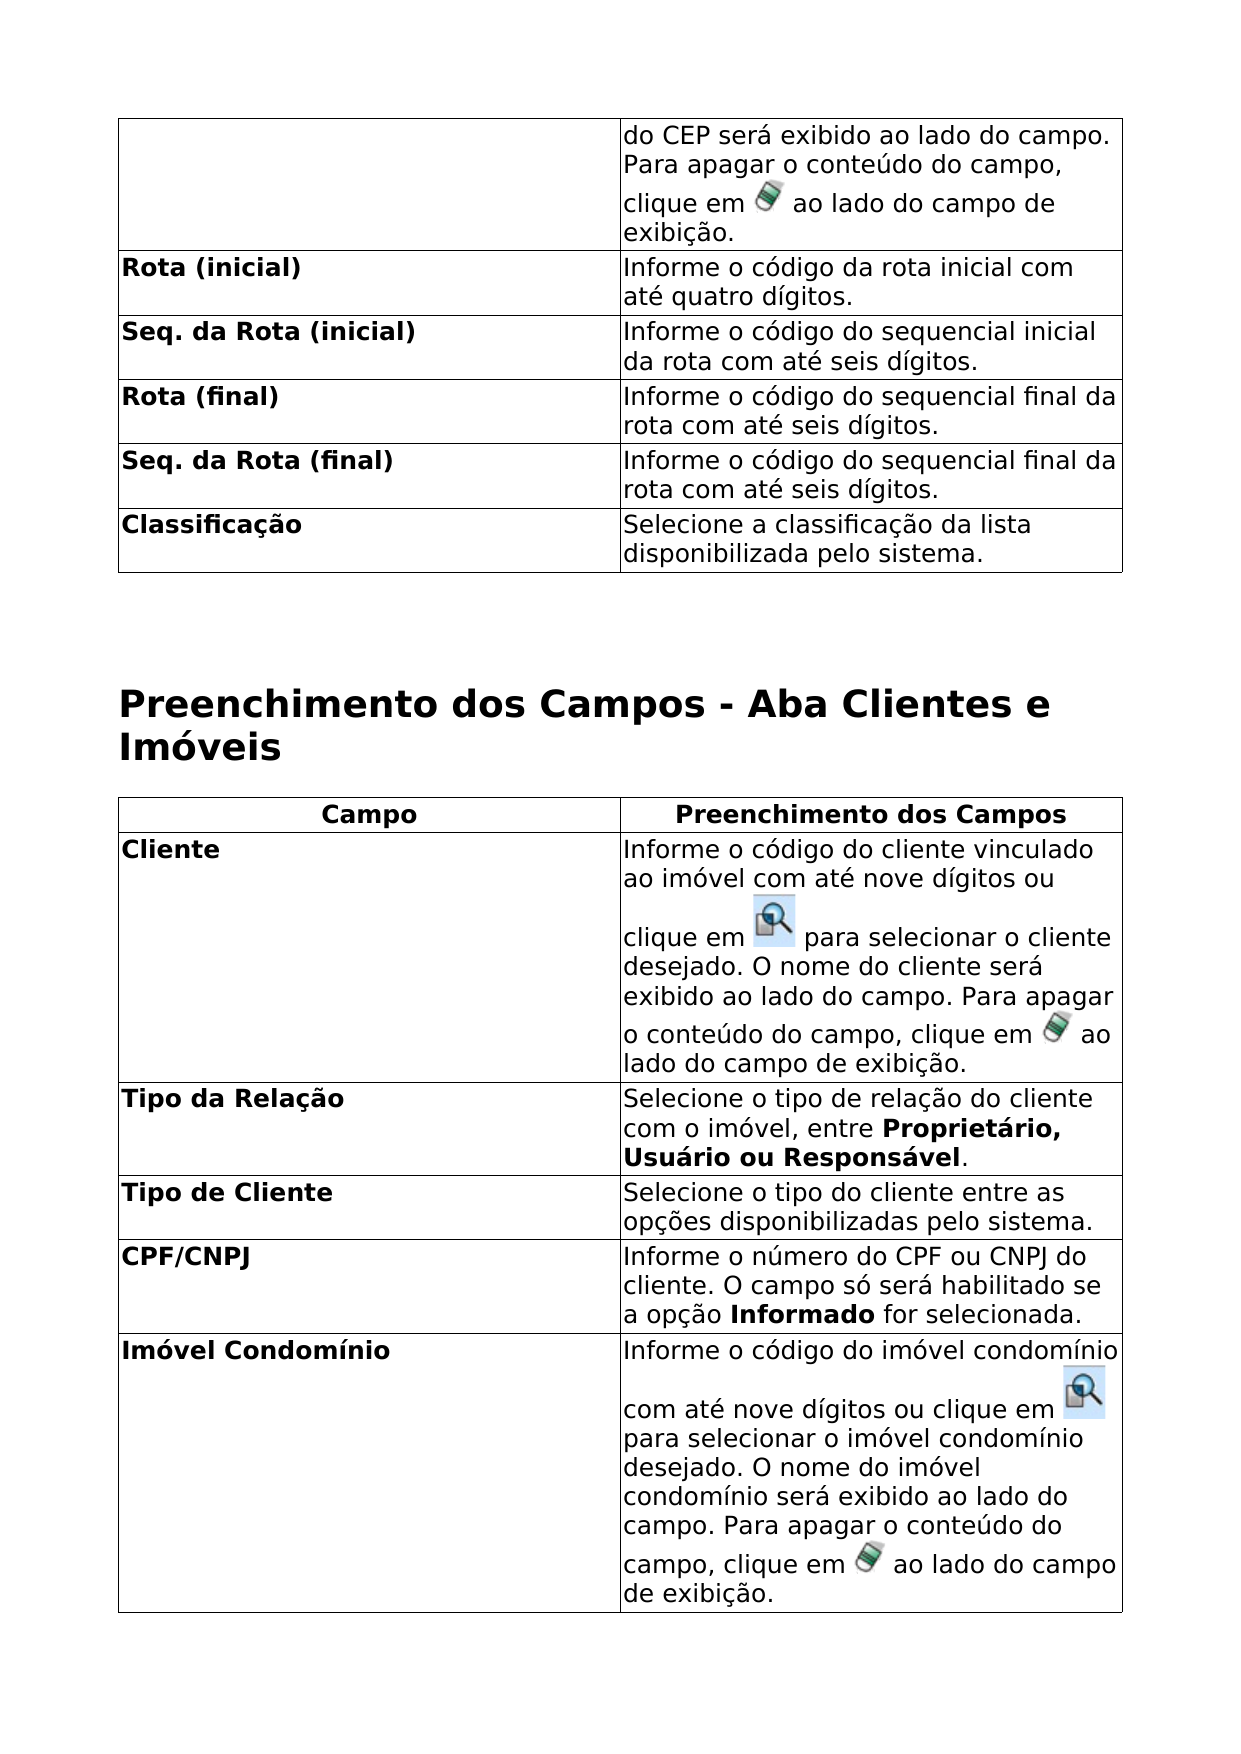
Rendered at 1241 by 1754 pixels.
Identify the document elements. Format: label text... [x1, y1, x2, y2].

picture [1041, 1010, 1073, 1044]
table_cell Selecione a classificação da lista disponibilizada pelo sistema. [621, 509, 1122, 572]
table_header Campo [119, 798, 620, 832]
table_cell Seq. da Rota (inicial) [119, 316, 620, 379]
picture [753, 179, 785, 213]
table_cell Rota (final) [119, 380, 620, 443]
table_cell Selecione o tipo de relação do cliente com o imóvel, entre Proprietário, Usuário ou Responsável. [621, 1083, 1122, 1175]
table_cell Rota (inicial) [119, 251, 620, 314]
subtitle Preenchimento dos Campos - Aba Clientes e Imóveis [118, 682, 1122, 770]
picture [753, 893, 796, 947]
picture [853, 1540, 886, 1574]
picture [1063, 1365, 1106, 1419]
table_cell Cliente [119, 833, 620, 1082]
table_cell Selecione o tipo do cliente entre as opções disponibilizadas pelo sistema. [621, 1176, 1122, 1239]
table_cell Informe o código do sequencial inicial da rota com até seis dígitos. [621, 316, 1122, 379]
table_cell Seq. da Rota (final) [119, 444, 620, 507]
table_cell CPF/CNPJ [119, 1240, 620, 1333]
table_cell Informe o código do sequencial final da rota com até seis dígitos. [621, 444, 1122, 507]
table_cell Informe o número do CPF ou CNPJ do cliente. O campo só será habilitado se a opção Informado for selecionada. [621, 1240, 1122, 1333]
table_cell Tipo da Relação [119, 1083, 620, 1175]
table_cell Classificação [119, 509, 620, 572]
table_cell do CEP será exibido ao lado do campo. Para apagar o conteúdo do campo, clique em ao lado do campo de exibição. [621, 119, 1122, 250]
table_cell Informe o código do imóvel condomínio com até nove dígitos ou clique em para selecionar o imóvel condomínio desejado. O nome do imóvel condomínio será exibido ao lado do campo. Para apagar o conteúdo do campo, clique em ao lado do campo de exibição. [621, 1334, 1122, 1612]
table_cell Informe o código do sequencial final da rota com até seis dígitos. [621, 380, 1122, 443]
table_cell Tipo de Cliente [119, 1176, 620, 1239]
table_header Preenchimento dos Campos [621, 798, 1122, 832]
table_cell Imóvel Condomínio [119, 1334, 620, 1612]
table_cell [119, 119, 620, 250]
table_cell Informe o código do cliente vinculado ao imóvel com até nove dígitos ou clique em para selecionar o cliente desejado. O nome do cliente será exibido ao lado do campo. Para apagar o conteúdo do campo, clique em ao lado do campo de exibição. [621, 833, 1122, 1082]
table_cell Informe o código da rota inicial com até quatro dígitos. [621, 251, 1122, 314]
